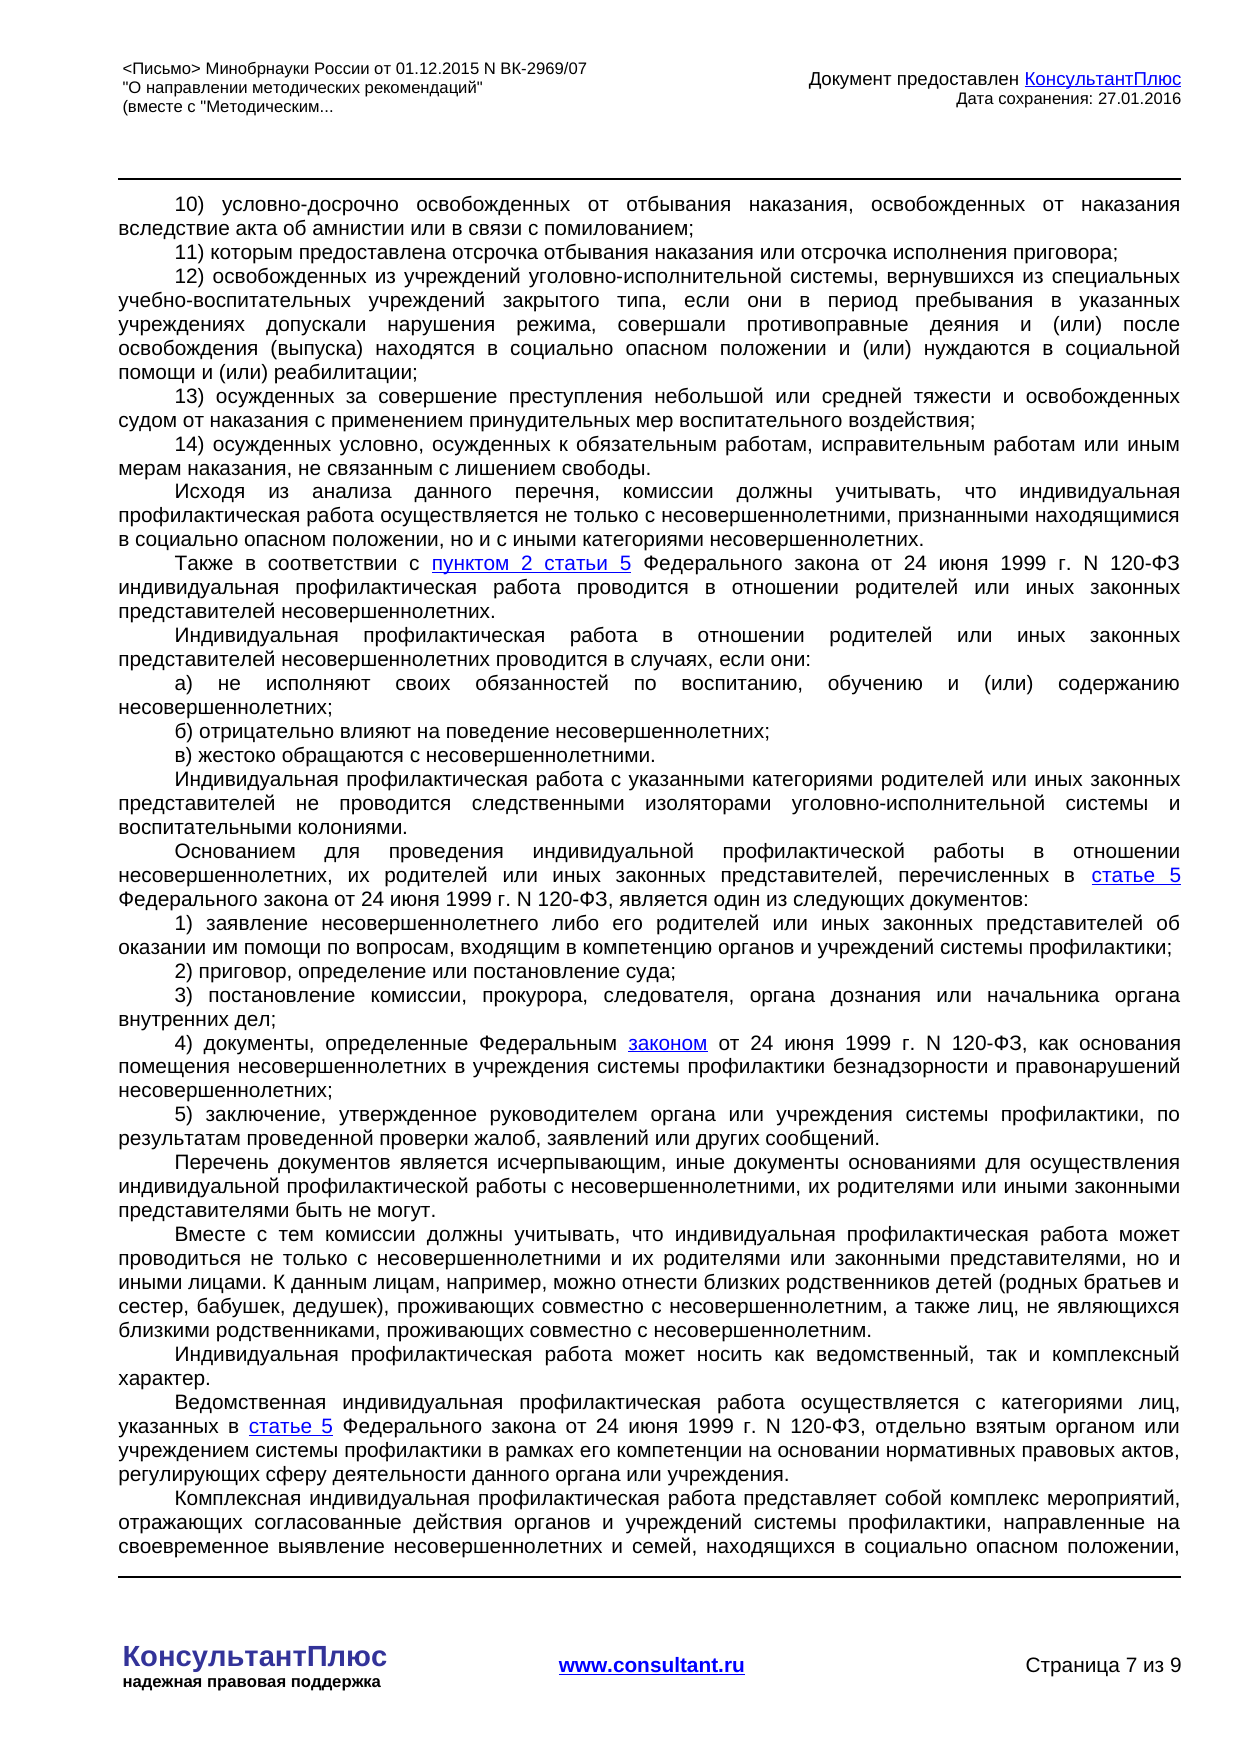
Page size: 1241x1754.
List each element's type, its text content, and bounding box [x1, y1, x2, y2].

text 11) которым предоставлена отсрочка отбывания наказания или отсрочка исполнения приговора; [118, 240, 1181, 264]
text 10) условно-досрочно освобожденных от отбывания наказания, освобожденных от наказания вследствие акта об амнистии или в связи с помилованием; [118, 192, 1181, 240]
text а) не исполняют своих обязанностей по воспитанию, обучению и (или) содержанию несовершеннолетних; [118, 671, 1181, 719]
text Индивидуальная профилактическая работа с указанными категориями родителей или иных законных представителей не проводится следственными изоляторами уголовно-исполнительной системы и воспитательными колониями. [118, 767, 1181, 839]
text б) отрицательно влияют на поведение несовершеннолетних; [118, 719, 1181, 743]
text 3) постановление комиссии, прокурора, следователя, органа дознания или начальника органа внутренних дел; [118, 982, 1181, 1030]
text Ведомственная индивидуальная профилактическая работа осуществляется с категориями лиц, указанных в статье 5 Федерального закона от 24 июня 1999 г. N 120-ФЗ, отдельно взятым органом или учреждением системы профилактики в рамках его компетенции на основании нормативных правовых актов, регулирующих сферу деятельности данного органа или учреждения. [118, 1390, 1181, 1486]
text Комплексная индивидуальная профилактическая работа представляет собой комплекс мероприятий, отражающих согласованные действия органов и учреждений системы профилактики, направленные на своевременное выявление несовершеннолетних и семей, находящихся в социально опасном положении, [118, 1486, 1181, 1557]
text Исходя из анализа данного перечня, комиссии должны учитывать, что индивидуальная профилактическая работа осуществляется не только с несовершеннолетними, признанными находящимися в социально опасном положении, но и с иными категориями несовершеннолетних. [118, 479, 1181, 551]
text Индивидуальная профилактическая работа в отношении родителей или иных законных представителей несовершеннолетних проводится в случаях, если они: [118, 623, 1181, 671]
text 13) осужденных за совершение преступления небольшой или средней тяжести и освобожденных судом от наказания с применением принудительных мер воспитательного воздействия; [118, 383, 1181, 431]
text 2) приговор, определение или постановление суда; [118, 958, 1181, 982]
text 14) осужденных условно, осужденных к обязательным работам, исправительным работам или иным мерам наказания, не связанным с лишением свободы. [118, 431, 1181, 479]
text 1) заявление несовершеннолетнего либо его родителей или иных законных представителей об оказании им помощи по вопросам, входящим в компетенцию органов и учреждений системы профилактики; [118, 911, 1181, 958]
text 4) документы, определенные Федеральным законом от 24 июня 1999 г. N 120-ФЗ, как основания помещения несовершеннолетних в учреждения системы профилактики безнадзорности и правонарушений несовершеннолетних; [118, 1030, 1181, 1102]
text Индивидуальная профилактическая работа может носить как ведомственный, так и комплексный характер. [118, 1342, 1181, 1390]
text Также в соответствии с пунктом 2 статьи 5 Федерального закона от 24 июня 1999 г. N 120-ФЗ индивидуальная профилактическая работа проводится в отношении родителей или иных законных представителей несовершеннолетних. [118, 551, 1181, 623]
text 5) заключение, утвержденное руководителем органа или учреждения системы профилактики, по результатам проведенной проверки жалоб, заявлений или других сообщений. [118, 1102, 1181, 1150]
text Перечень документов является исчерпывающим, иные документы основаниями для осуществления индивидуальной профилактической работы с несовершеннолетними, их родителями или иными законными представителями быть не могут. [118, 1150, 1181, 1222]
text Вместе с тем комиссии должны учитывать, что индивидуальная профилактическая работа может проводиться не только с несовершеннолетними и их родителями или законными представителями, но и иными лицами. К данным лицам, например, можно отнести близких родственников детей (родных братьев и сестер, бабушек, дедушек), проживающих совместно с несовершеннолетним, а также лиц, не являющихся близкими родственниками, проживающих совместно с несовершеннолетним. [118, 1222, 1181, 1342]
text Основанием для проведения индивидуальной профилактической работы в отношении несовершеннолетних, их родителей или иных законных представителей, перечисленных в статье 5 Федерального закона от 24 июня 1999 г. N 120-ФЗ, является один из следующих документов: [118, 839, 1181, 911]
text 12) освобожденных из учреждений уголовно-исполнительной системы, вернувшихся из специальных учебно-воспитательных учреждений закрытого типа, если они в период пребывания в указанных учреждениях допускали нарушения режима, совершали противоправные деяния и (или) после освобождения (выпуска) находятся в социально опасном положении и (или) нуждаются в социальной помощи и (или) реабилитации; [118, 264, 1181, 383]
text в) жестоко обращаются с несовершеннолетними. [118, 743, 1181, 767]
